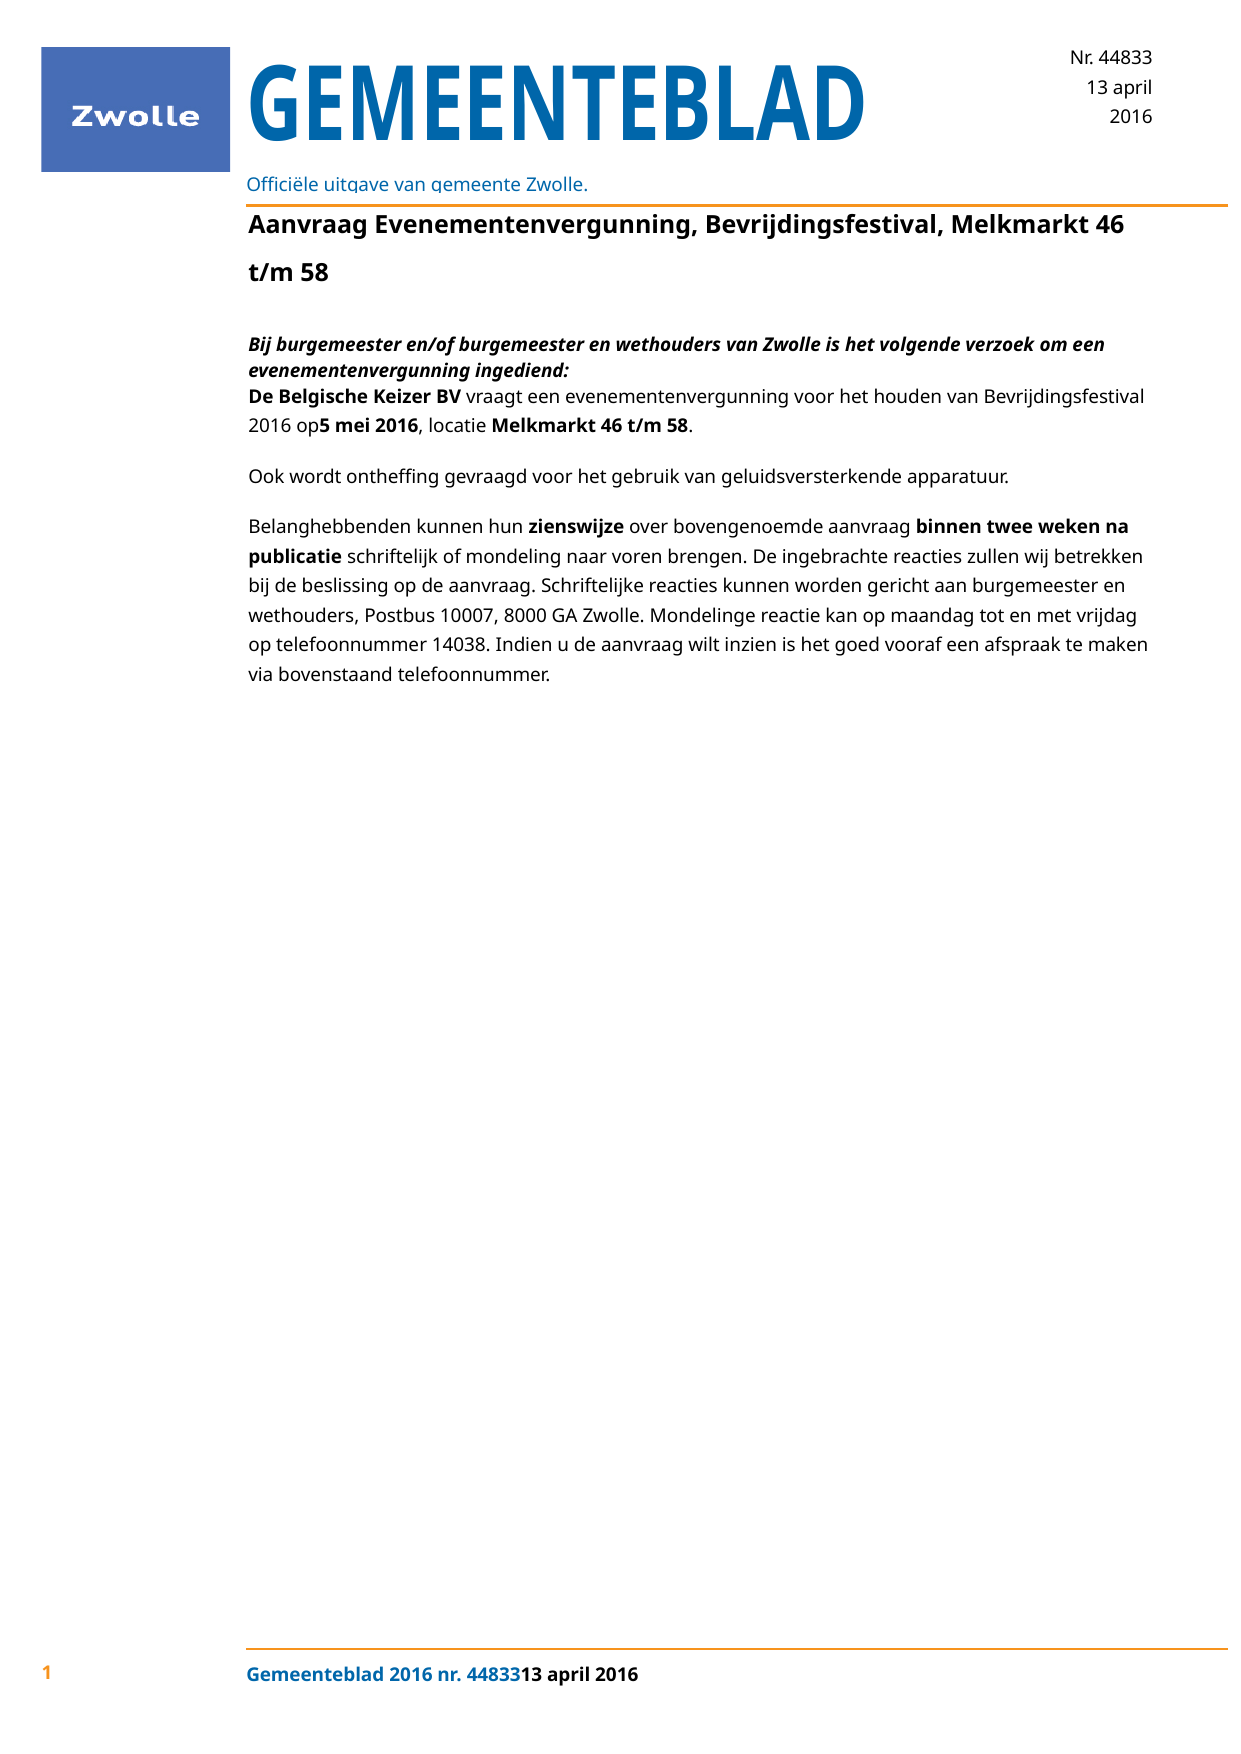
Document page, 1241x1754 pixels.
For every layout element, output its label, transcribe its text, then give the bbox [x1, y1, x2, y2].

text Belanghebbenden kunnen hun zienswijze over bovengenoemde aanvraag binnen twee weken na publicatie schriftelijk of mondeling naar voren brengen. De ingebrachte reacties zullen wij betrekken bij de beslissing op de aanvraag. Schriftelijke reacties kunnen worden gericht aan burgemeester en wethouders, Postbus 10007, 8000 GA Zwolle. Mondelinge reactie kan op maandag tot en met vrijdag op telefoonnummer 14038. Indien u de aanvraag wilt inzien is het goed vooraf een afspraak te maken via bovenstaand telefoonnummer. [248, 513, 1152, 687]
picture [41, 47, 231, 172]
text De Belgische Keizer BV vraagt een evenementenvergunning voor het houden van Bevrijdingsfestival 2016 op5 mei 2016, locatie Melkmarkt 46 t/m 58. [248, 383, 1152, 438]
text Aanvraag Evenementenvergunning, Bevrijdingsfestival, Melkmarkt 46 t/m 58 [248, 207, 1152, 288]
text Bij burgemeester en/of burgemeester en wethouders van Zwolle is het volgende verzoek om een evenementenvergunning ingediend: [248, 331, 1152, 383]
text Ook wordt ontheffing gevraagd voor het gebruik van geluidsversterkende apparatuur. [248, 463, 1152, 489]
